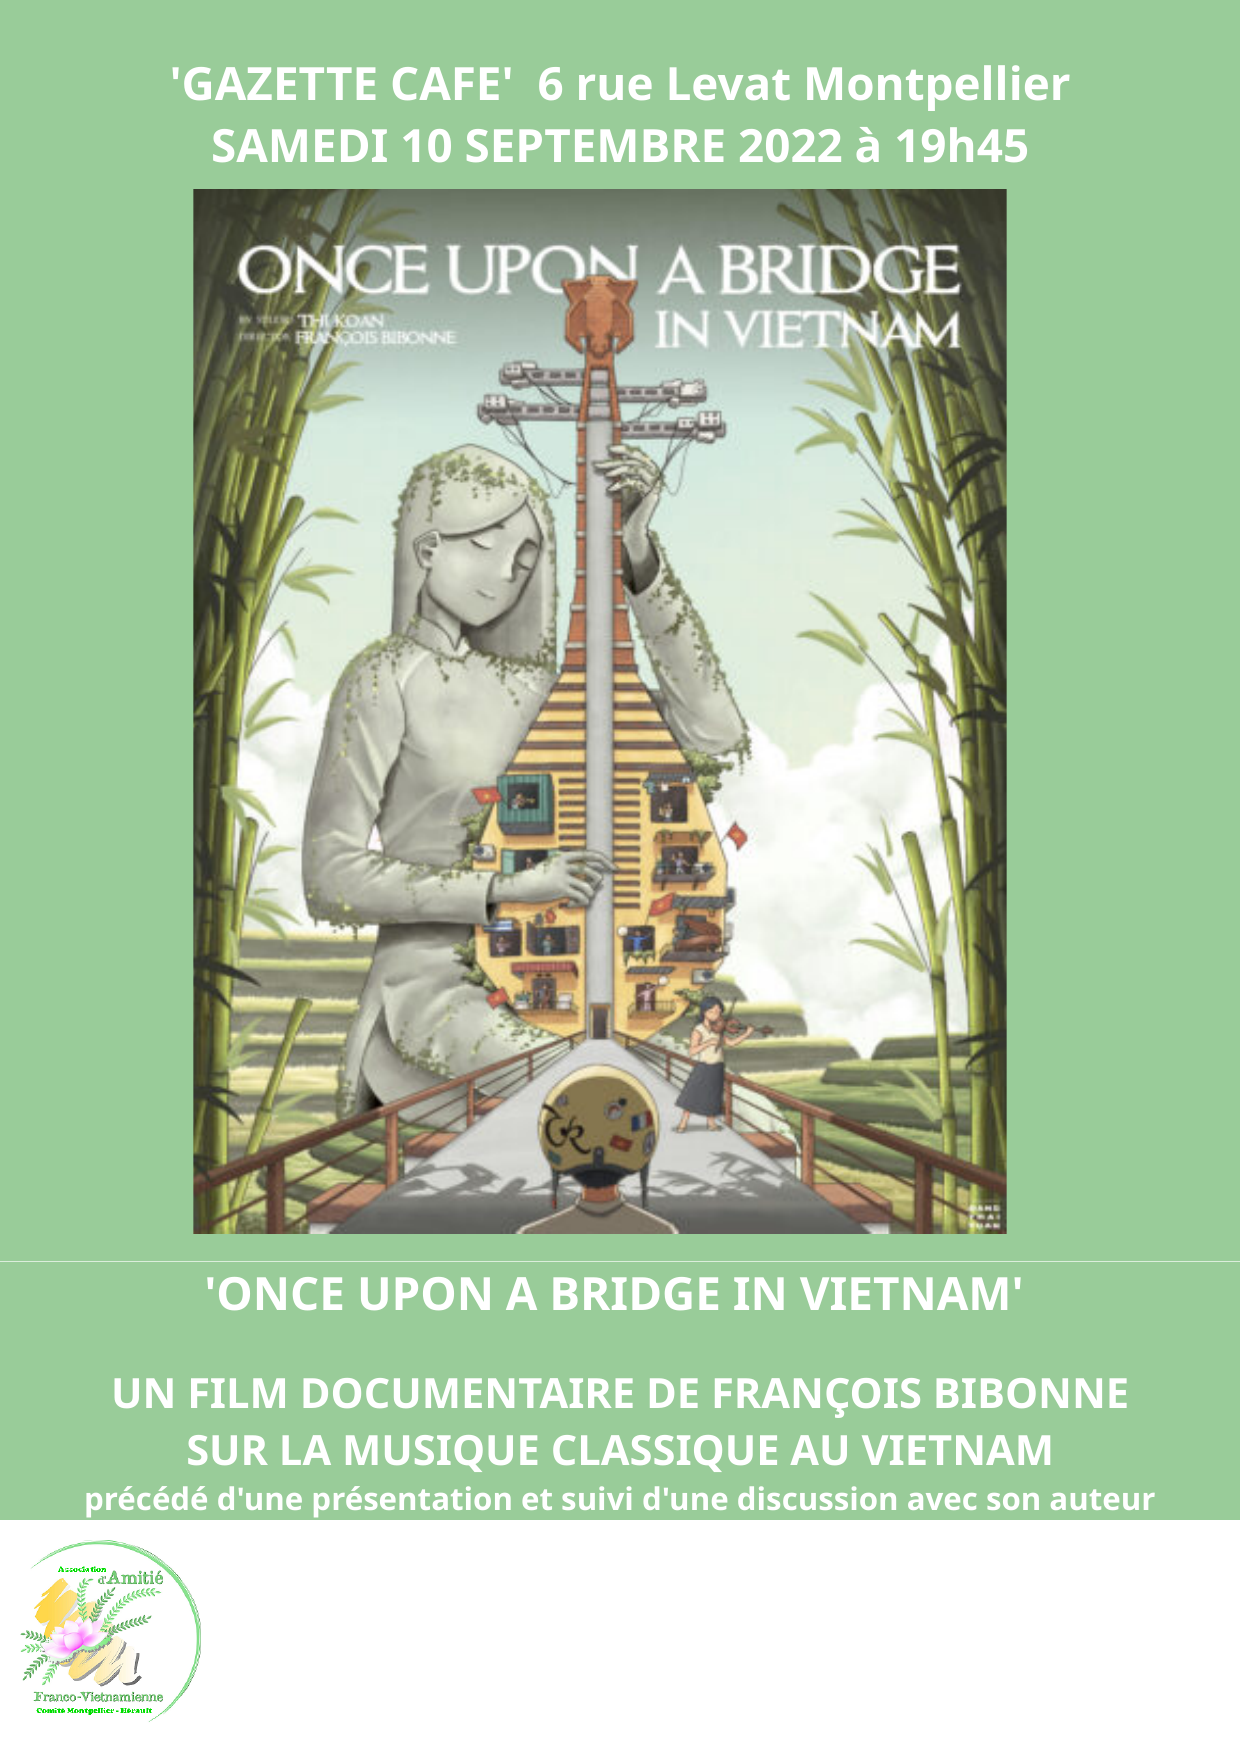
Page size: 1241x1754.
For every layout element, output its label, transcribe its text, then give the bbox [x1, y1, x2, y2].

text 'GAZETTE CAFE' 6 rue Levat Montpellier [0, 51, 1240, 113]
text 'ONCE UPON A BRIDGE IN VIETNAM' [0, 1262, 1240, 1324]
text précédé d'une présentation et suivi d'une discussion avec son auteur [0, 1477, 1240, 1520]
text UN FILM DOCUMENTAIRE DE FRANÇOIS BIBONNE [0, 1364, 1240, 1421]
picture [20, 1540, 201, 1723]
text SAMEDI 10 SEPTEMBRE 2022 à 19h45 [0, 113, 1240, 176]
picture [193, 189, 1007, 1234]
text SUR LA MUSIQUE CLASSIQUE AU VIETNAM [0, 1421, 1240, 1477]
